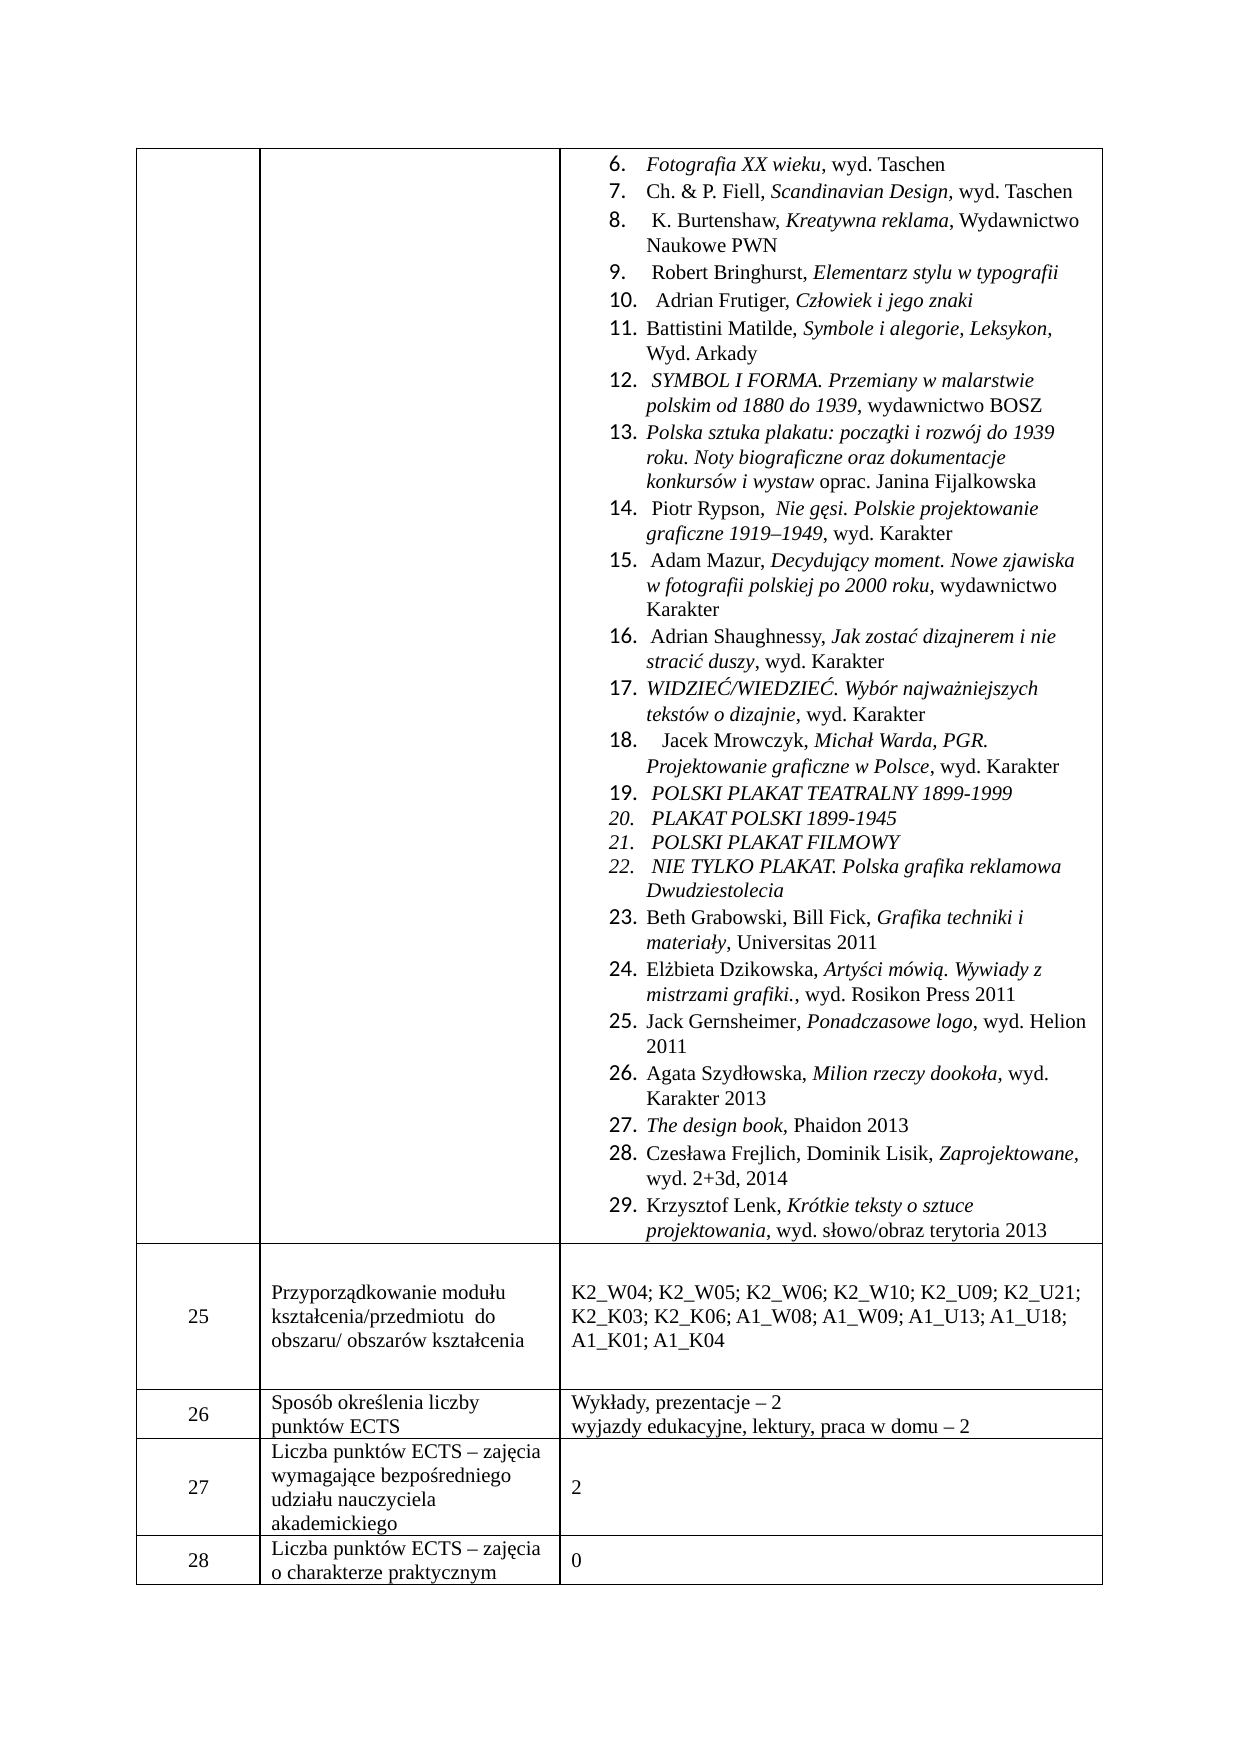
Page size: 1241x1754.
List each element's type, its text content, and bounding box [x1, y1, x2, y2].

table_cell 2 [561, 1439, 1102, 1535]
table_cell Liczba punktów ECTS – zajęcia wymagające bezpośredniego udziału nauczyciela akademickiego [261, 1439, 559, 1535]
table_cell [137, 149, 259, 1242]
table_cell Liczba punktów ECTS – zajęcia o charakterze praktycznym [261, 1536, 559, 1584]
table_cell Wykłady, prezentacje – 2 wyjazdy edukacyjne, lektury, praca w domu – 2 [561, 1390, 1102, 1438]
table_cell 27 [137, 1439, 259, 1535]
table_cell 28 [137, 1536, 259, 1584]
table_cell C. McDermott, 20 wiek. Design. Sztuka projektowania, wyd. Prowincja, 1998 G. Ambrose, P. Harris, Typografia, Wydawnictwo Naukowe PWN Michael Evamy, Logo. Podręcznik dla projektantów., Wydawnictwo Naukowe PWN Krystyna Czarnocka, Półtora wieku grafiki polskiej, Warszawa 1962 Danuta Wróblewska, Polska grafika współczesna, Warszawa 1983 Fotografia XX wieku, wyd. Taschen Ch. & P. Fiell, Scandinavian Design, wyd. Taschen K. Burtenshaw, Kreatywna reklama, Wydawnictwo Naukowe PWN Robert Bringhurst, Elementarz stylu w typografii Adrian Frutiger, Człowiek i jego znaki Battistini Matilde, Symbole i alegorie, Leksykon, Wyd. Arkady SYMBOL I FORMA. Przemiany w malarstwie polskim od 1880 do 1939, wydawnictwo BOSZ Polska sztuka plakatu: pocza̧tki i rozwój do 1939 roku. Noty biograficzne oraz dokumentacje konkursów i wystaw oprac. Janina Fijalkowska Piotr Rypson, Nie gęsi. Polskie projektowanie graficzne 1919–1949, wyd. Karakter Adam Mazur, Decydujący moment. Nowe zjawiska w fotografii polskiej po 2000 roku, wydawnictwo Karakter Adrian Shaughnessy, Jak zostać dizajnerem i nie stracić duszy, wyd. Karakter WIDZIEĆ/WIEDZIEĆ. Wybór najważniejszych tekstów o dizajnie, wyd. Karakter Jacek Mrowczyk, Michał Warda, PGR. Projektowanie graficzne w Polsce, wyd. Karakter POLSKI PLAKAT TEATRALNY 1899-1999 PLAKAT POLSKI 1899-1945 POLSKI PLAKAT FILMOWY NIE TYLKO PLAKAT. Polska grafika reklamowa Dwudziestolecia Beth Grabowski, Bill Fick, Grafika techniki i materiały, Universitas 2011 Elżbieta Dzikowska, Artyści mówią. Wywiady z mistrzami grafiki., wyd. Rosikon Press 2011 Jack Gernsheimer, Ponadczasowe logo, wyd. Helion 2011 Agata Szydłowska, Milion rzeczy dookoła, wyd. Karakter 2013 The design book, Phaidon 2013 Czesława Frejlich, Dominik Lisik, Zaprojektowane, wyd. 2+3d, 2014 Krzysztof Lenk, Krótkie teksty o sztuce projektowania, wyd. słowo/obraz terytoria 2013 [561, 149, 1102, 1242]
table_cell 25 [137, 1244, 259, 1389]
table_cell Sposób określenia liczby punktów ECTS [261, 1390, 559, 1438]
table_cell 26 [137, 1390, 259, 1438]
table_cell K2_W04; K2_W05; K2_W06; K2_W10; K2_U09; K2_U21; K2_K03; K2_K06; A1_W08; A1_W09; A1_U13; A1_U18; A1_K01; A1_K04 [561, 1244, 1102, 1389]
table_cell Przyporządkowanie modułu kształcenia/przedmiotu do obszaru/ obszarów kształcenia [261, 1244, 559, 1389]
table_cell 0 [561, 1536, 1102, 1584]
table_cell [261, 149, 559, 1242]
